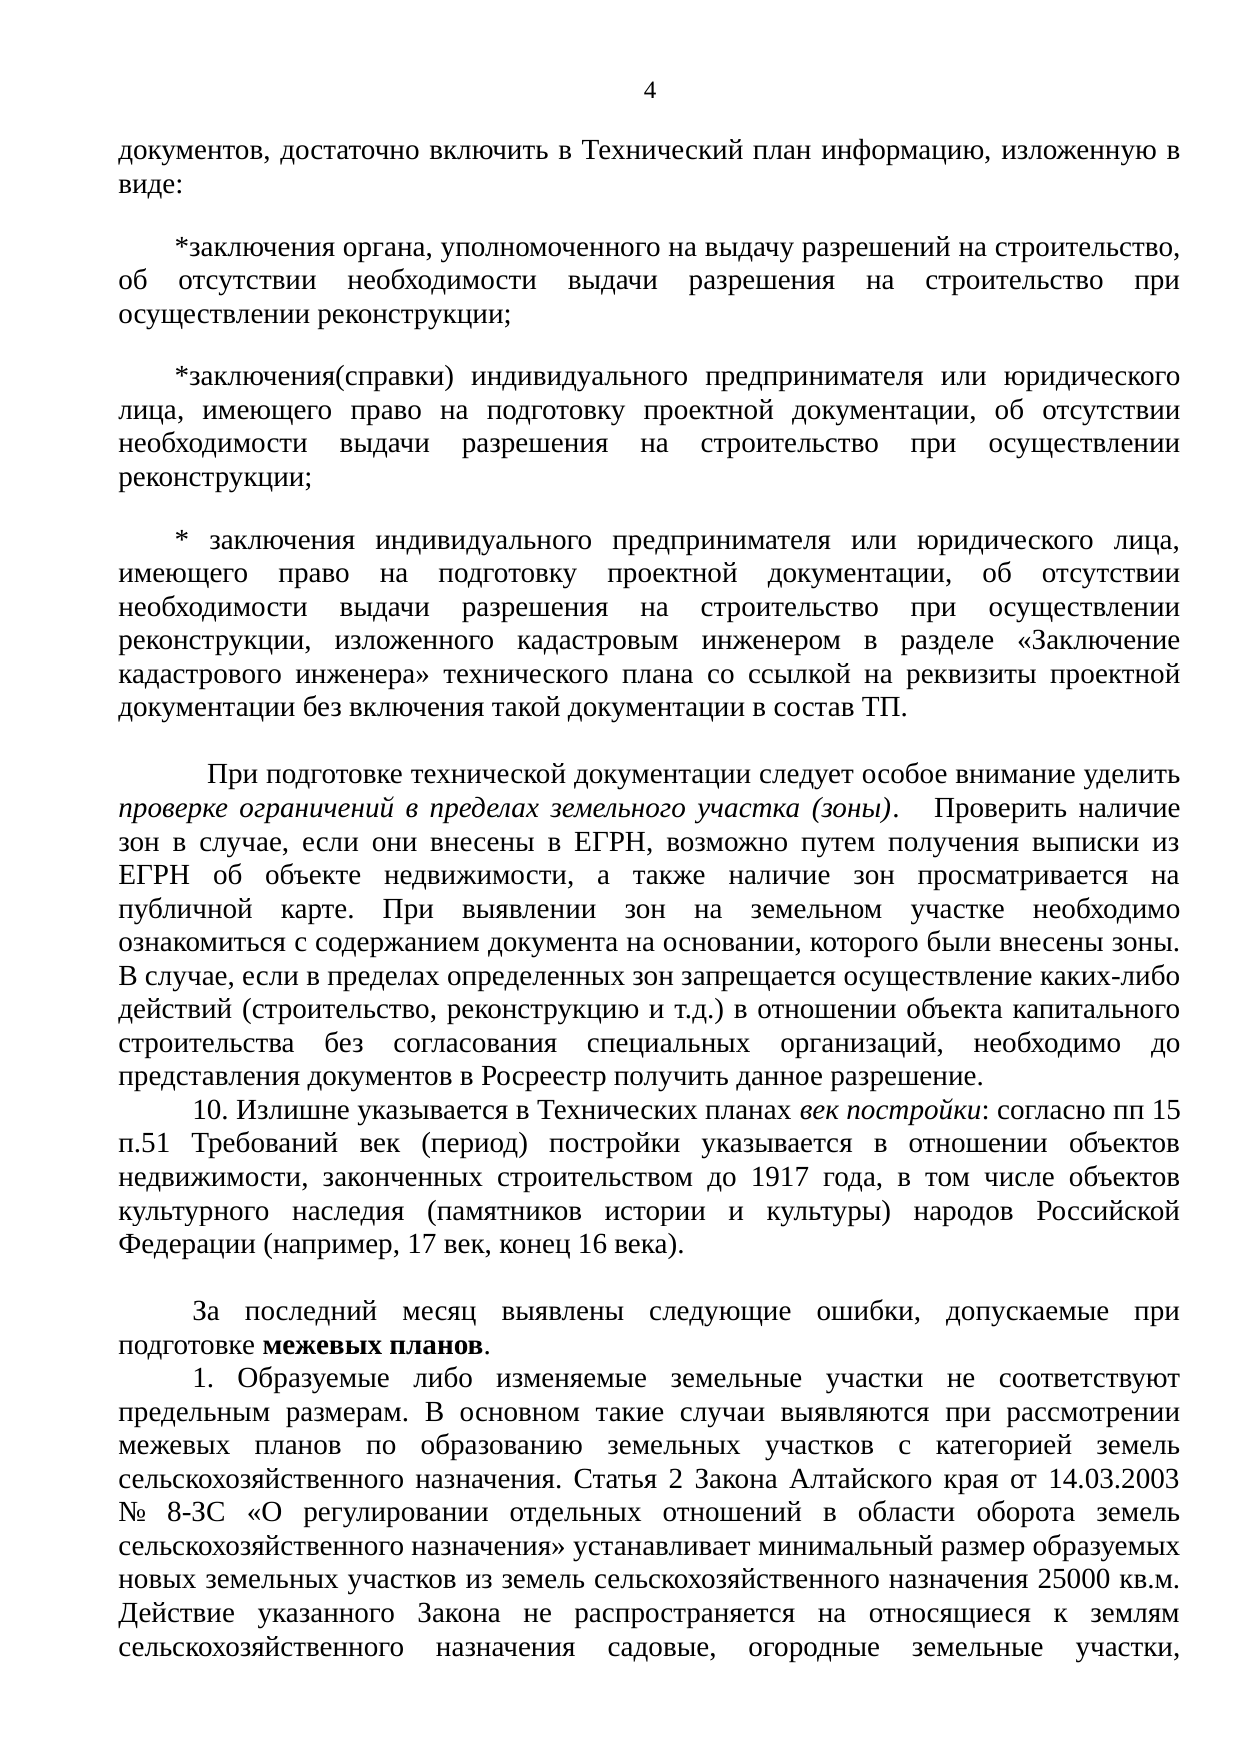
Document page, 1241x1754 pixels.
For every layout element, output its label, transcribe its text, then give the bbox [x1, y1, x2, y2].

text документов, достаточно включить в Технический план информацию, изложенную в виде: [118, 132, 1181, 199]
text 10. Излишне указывается в Технических планах век постройки: согласно пп 15 п.51 Требований век (период) постройки указывается в отношении объектов недвижимости, законченных строительством до 1917 года, в том числе объектов культурного наследия (памятников истории и культуры) народов Российской Федерации (например, 17 век, конец 16 века). [118, 1092, 1181, 1260]
text За последний месяц выявлены следующие ошибки, допускаемые при подготовке межевых планов. [118, 1293, 1181, 1360]
text * заключения индивидуального предпринимателя или юридического лица, имеющего право на подготовку проектной документации, об отсутствии необходимости выдачи разрешения на строительство при осуществлении реконструкции, изложенного кадастровым инженером в разделе «Заключение кадастрового инженера» технического плана со ссылкой на реквизиты проектной документации без включения такой документации в состав ТП. [118, 522, 1181, 723]
text При подготовке технической документации следует особое внимание уделить проверке ограничений в пределах земельного участка (зоны). Проверить наличие зон в случае, если они внесены в ЕГРН, возможно путем получения выписки из ЕГРН об объекте недвижимости, а также наличие зон просматривается на публичной карте. При выявлении зон на земельном участке необходимо ознакомиться с содержанием документа на основании, которого были внесены зоны. В случае, если в пределах определенных зон запрещается осуществление каких-либо действий (строительство, реконструкцию и т.д.) в отношении объекта капитального строительства без согласования специальных организаций, необходимо до представления документов в Росреестр получить данное разрешение. [118, 757, 1181, 1092]
text *заключения(справки) индивидуального предпринимателя или юридического лица, имеющего право на подготовку проектной документации, об отсутствии необходимости выдачи разрешения на строительство при осуществлении реконструкции; [118, 358, 1181, 493]
text *заключения органа, уполномоченного на выдачу разрешений на строительство, об отсутствии необходимости выдачи разрешения на строительство при осуществлении реконструкции; [118, 229, 1181, 329]
text 1. Образуемые либо изменяемые земельные участки не соответствуют предельным размерам. В основном такие случаи выявляются при рассмотрении межевых планов по образованию земельных участков с категорией земель сельскохозяйственного назначения. Статья 2 Закона Алтайского края от 14.03.2003 № 8-ЗС «О регулировании отдельных отношений в области оборота земель сельскохозяйственного назначения» устанавливает минимальный размер образуемых новых земельных участков из земель сельскохозяйственного назначения 25000 кв.м. Действие указанного Закона не распространяется на относящиеся к землям сельскохозяйственного назначения садовые, огородные земельные участки, [118, 1360, 1181, 1662]
